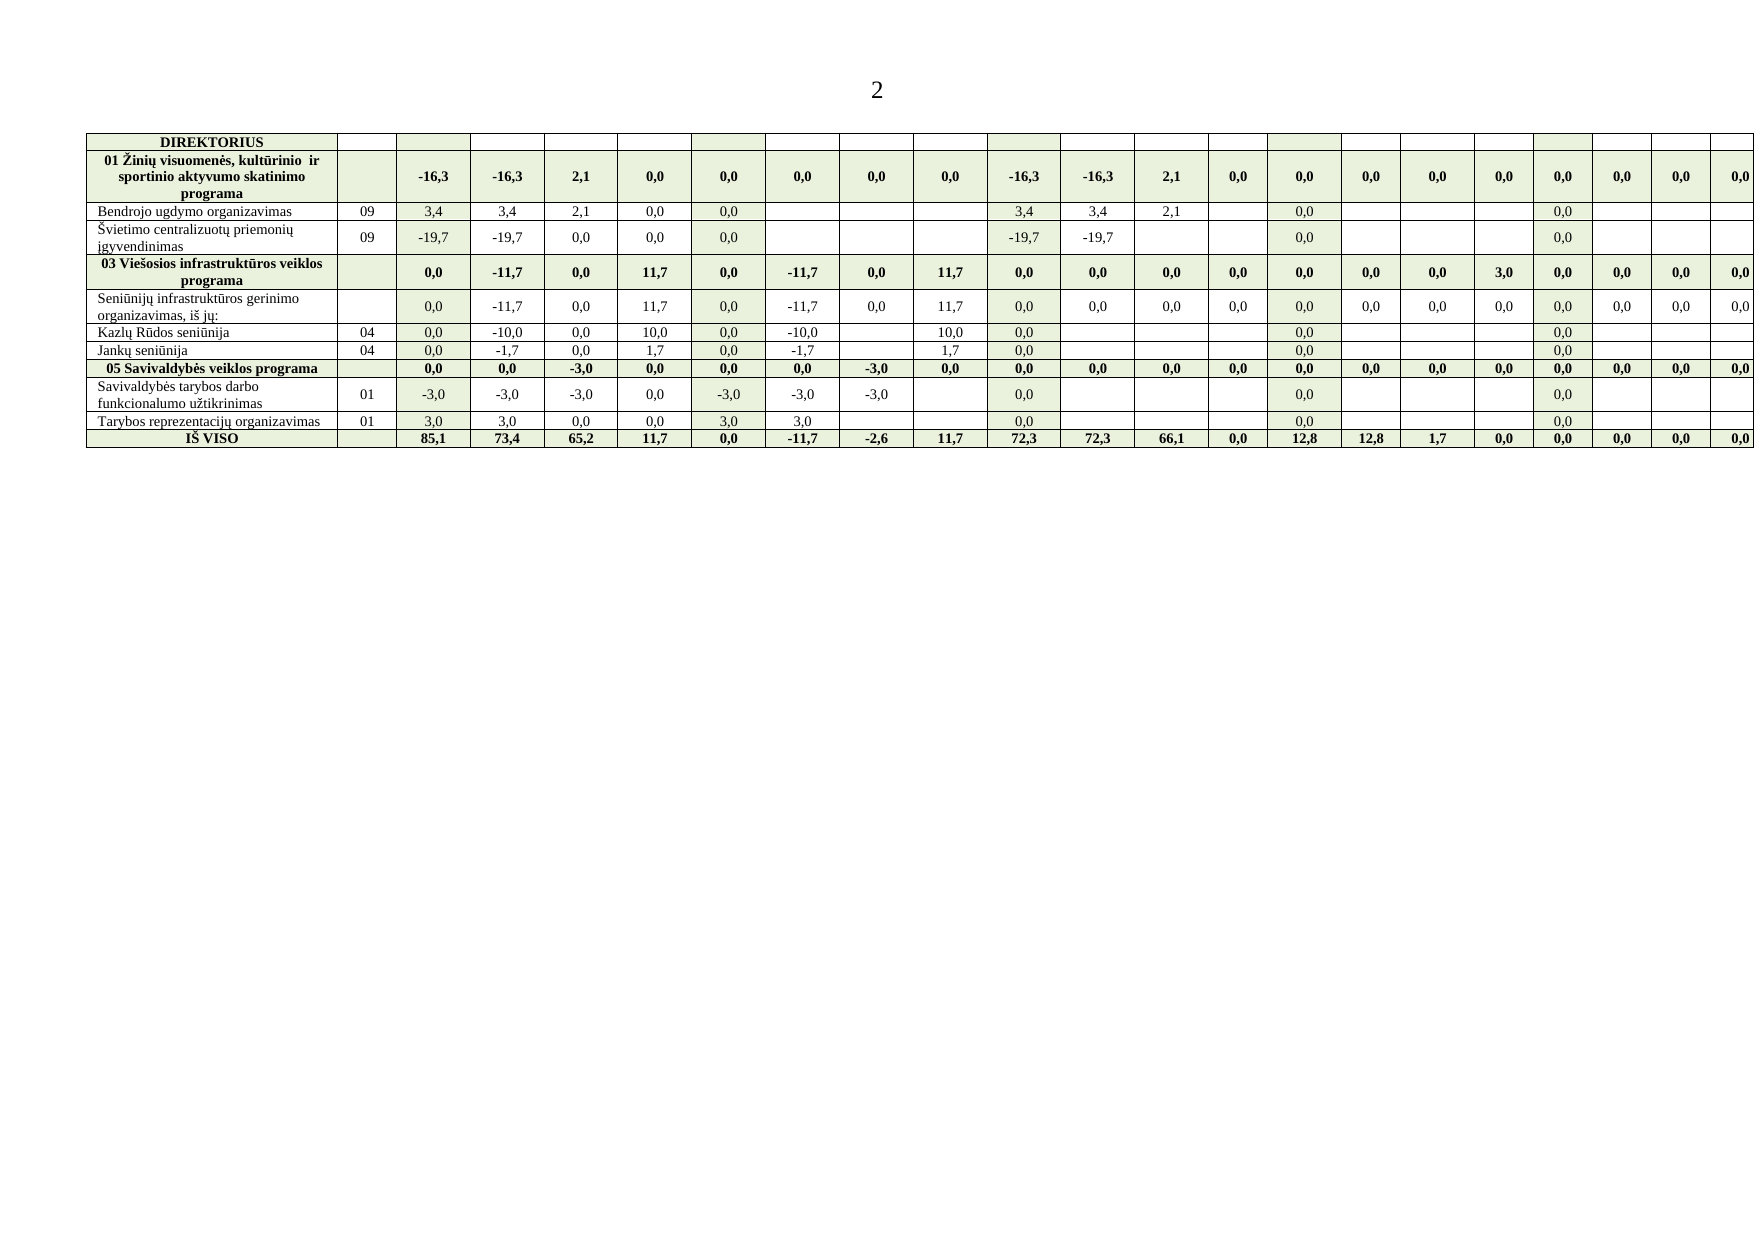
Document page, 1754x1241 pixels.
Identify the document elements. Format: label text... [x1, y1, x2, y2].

table_cell 2,1 [1135, 151, 1208, 202]
table_cell [766, 134, 839, 150]
table_cell 11,7 [618, 255, 691, 289]
table_cell [1593, 134, 1651, 150]
table_cell 0,0 [988, 378, 1060, 411]
table_cell -1,7 [471, 342, 544, 359]
table_cell [471, 134, 544, 150]
table_cell 0,0 [1652, 151, 1710, 202]
table_cell 0,0 [988, 290, 1060, 323]
table_cell [914, 378, 987, 411]
table_cell 72,3 [1061, 430, 1134, 447]
table_cell -11,7 [471, 255, 544, 289]
table_cell 0,0 [397, 360, 470, 377]
table_cell 01 [338, 412, 396, 429]
table_cell 10,0 [618, 324, 691, 341]
table_cell 04 [338, 342, 396, 359]
table_cell [1342, 378, 1400, 411]
table_cell 0,0 [766, 360, 839, 377]
table_cell 0,0 [1061, 255, 1134, 289]
table_cell 0,0 [1593, 255, 1651, 289]
table_cell 11,7 [618, 290, 691, 323]
table_cell -10,0 [766, 324, 839, 341]
table_cell [1401, 324, 1474, 341]
table_cell [1209, 324, 1267, 341]
table_cell 0,0 [692, 151, 765, 202]
table_cell 0,0 [1475, 430, 1533, 447]
table_cell 3,4 [988, 203, 1060, 219]
table_cell 0,0 [1268, 203, 1341, 219]
table_cell 72,3 [988, 430, 1060, 447]
table_cell [1401, 134, 1474, 150]
table_cell 0,0 [1209, 255, 1267, 289]
table_cell 0,0 [1534, 430, 1592, 447]
table_cell -10,0 [471, 324, 544, 341]
table_cell 11,7 [618, 430, 691, 447]
table_cell 3,0 [1475, 255, 1533, 289]
table_cell 0,0 [1534, 378, 1592, 411]
table_cell 3,0 [692, 412, 765, 429]
table_cell [397, 134, 470, 150]
table_cell 1,7 [914, 342, 987, 359]
table_cell 65,2 [545, 430, 617, 447]
table_cell 3,4 [471, 203, 544, 219]
table_cell -11,7 [766, 430, 839, 447]
table_cell Bendrojo ugdymo organizavimas [87, 203, 337, 219]
table_cell 0,0 [1268, 255, 1341, 289]
table_cell 0,0 [1342, 290, 1400, 323]
table_cell [914, 134, 987, 150]
table_cell [988, 134, 1060, 150]
table_cell [1711, 134, 1753, 150]
table_cell -3,0 [840, 378, 913, 411]
table_cell [338, 290, 396, 323]
table_cell [1652, 221, 1710, 254]
table_cell [1711, 221, 1753, 254]
table_cell [1061, 342, 1134, 359]
table_cell 2,1 [545, 203, 617, 219]
table_cell -16,3 [471, 151, 544, 202]
table_cell 0,0 [397, 342, 470, 359]
table_cell [1475, 342, 1533, 359]
table_cell -16,3 [1061, 151, 1134, 202]
table_cell 3,0 [471, 412, 544, 429]
table_cell [1652, 342, 1710, 359]
table_cell 0,0 [471, 360, 544, 377]
table_cell [1652, 134, 1710, 150]
table_cell 0,0 [1061, 360, 1134, 377]
table_cell 0,0 [397, 255, 470, 289]
table_cell [1135, 378, 1208, 411]
table_cell 0,0 [1475, 360, 1533, 377]
table_cell 0,0 [618, 360, 691, 377]
table_cell [914, 221, 987, 254]
table_cell 0,0 [397, 324, 470, 341]
table_cell [1475, 412, 1533, 429]
table_cell [1652, 412, 1710, 429]
table_cell [692, 134, 765, 150]
table_cell [840, 134, 913, 150]
table_cell 0,0 [1401, 290, 1474, 323]
table_cell 0,0 [545, 412, 617, 429]
table_cell 0,0 [1209, 430, 1267, 447]
table_cell 0,0 [618, 412, 691, 429]
table_cell 2,1 [1135, 203, 1208, 219]
table_cell Savivaldybės tarybos darbo funkcionalumo užtikrinimas [87, 378, 337, 411]
table_cell -16,3 [397, 151, 470, 202]
table_cell [1209, 203, 1267, 219]
table_cell -3,0 [692, 378, 765, 411]
table_cell 0,0 [1135, 290, 1208, 323]
table_cell -11,7 [766, 290, 839, 323]
table_cell 0,0 [988, 255, 1060, 289]
table_cell 0,0 [618, 203, 691, 219]
table_cell 0,0 [692, 360, 765, 377]
table_cell 0,0 [914, 360, 987, 377]
table_cell 0,0 [1593, 290, 1651, 323]
table_cell 1,7 [1401, 430, 1474, 447]
table_cell 0,0 [1268, 151, 1341, 202]
table_cell DIREKTORIUS [87, 134, 337, 150]
table_cell [1593, 342, 1651, 359]
table_cell 0,0 [1534, 290, 1592, 323]
table_cell 1,7 [618, 342, 691, 359]
table_cell [766, 203, 839, 219]
table_cell [1593, 324, 1651, 341]
table_cell [840, 342, 913, 359]
table_cell 73,4 [471, 430, 544, 447]
table_cell [1401, 221, 1474, 254]
table_cell [1652, 203, 1710, 219]
table_cell 3,4 [397, 203, 470, 219]
table_cell 0,0 [1401, 360, 1474, 377]
table_cell 0,0 [1475, 151, 1533, 202]
table_cell [338, 430, 396, 447]
table_cell -16,3 [988, 151, 1060, 202]
table_cell 0,0 [692, 203, 765, 219]
table_cell [1475, 221, 1533, 254]
table_cell [1401, 412, 1474, 429]
table_cell 3,4 [1061, 203, 1134, 219]
table_cell 0,0 [545, 324, 617, 341]
table_cell 0,0 [618, 378, 691, 411]
table_cell 11,7 [914, 255, 987, 289]
table_cell [1135, 324, 1208, 341]
table_cell [1209, 342, 1267, 359]
table_cell 0,0 [1401, 255, 1474, 289]
table_cell -3,0 [397, 378, 470, 411]
table_cell 0,0 [1711, 360, 1753, 377]
table_cell 04 [338, 324, 396, 341]
table_cell [1593, 203, 1651, 219]
table_cell [1593, 378, 1651, 411]
table_cell 0,0 [988, 324, 1060, 341]
table_cell [914, 203, 987, 219]
table_cell [1475, 378, 1533, 411]
table_cell [1268, 134, 1341, 150]
table_cell Jankų seniūnija [87, 342, 337, 359]
table_cell 0,0 [1534, 324, 1592, 341]
table_cell 0,0 [1268, 378, 1341, 411]
table_cell [840, 324, 913, 341]
table_cell 11,7 [914, 430, 987, 447]
table_cell [1711, 324, 1753, 341]
table_cell 09 [338, 221, 396, 254]
table_cell 0,0 [1593, 151, 1651, 202]
table_cell 0,0 [1401, 151, 1474, 202]
table_cell 0,0 [840, 151, 913, 202]
table_cell -3,0 [471, 378, 544, 411]
table_cell 0,0 [1711, 290, 1753, 323]
table_cell 0,0 [1209, 290, 1267, 323]
table_cell 0,0 [988, 342, 1060, 359]
table_cell [1342, 324, 1400, 341]
table_cell [840, 221, 913, 254]
table_cell [840, 203, 913, 219]
table_cell 66,1 [1135, 430, 1208, 447]
table_cell [1342, 412, 1400, 429]
table_cell 01 Žinių visuomenės, kultūrinio ir sportinio aktyvumo skatinimo programa [87, 151, 337, 202]
table_cell -19,7 [397, 221, 470, 254]
table_cell [1061, 324, 1134, 341]
table_cell [914, 412, 987, 429]
table_cell 09 [338, 203, 396, 219]
table_cell Tarybos reprezentacijų organizavimas [87, 412, 337, 429]
table_cell 12,8 [1268, 430, 1341, 447]
table_cell [840, 412, 913, 429]
table_cell 0,0 [1534, 360, 1592, 377]
table_cell -19,7 [1061, 221, 1134, 254]
table_cell [1401, 203, 1474, 219]
table_cell 0,0 [618, 221, 691, 254]
table_cell 0,0 [692, 221, 765, 254]
table_cell -3,0 [766, 378, 839, 411]
table_cell [338, 151, 396, 202]
table_cell 0,0 [1209, 360, 1267, 377]
table_cell 0,0 [1342, 151, 1400, 202]
table_cell 0,0 [692, 430, 765, 447]
table_cell -3,0 [545, 378, 617, 411]
table_cell 0,0 [692, 324, 765, 341]
table_cell -11,7 [766, 255, 839, 289]
table_cell [1342, 134, 1400, 150]
table_cell 0,0 [988, 360, 1060, 377]
table_cell [1534, 134, 1592, 150]
table_cell 0,0 [1342, 360, 1400, 377]
table_cell [1135, 134, 1208, 150]
table_cell [338, 360, 396, 377]
table_cell [1652, 324, 1710, 341]
table_cell 11,7 [914, 290, 987, 323]
table_cell [1135, 342, 1208, 359]
table_cell [1711, 203, 1753, 219]
table_cell [1342, 221, 1400, 254]
table_cell 0,0 [1268, 324, 1341, 341]
table_cell 0,0 [1268, 360, 1341, 377]
table_cell 0,0 [1534, 203, 1592, 219]
table_cell 0,0 [618, 151, 691, 202]
table_cell [618, 134, 691, 150]
table_cell [1593, 221, 1651, 254]
table_cell 0,0 [766, 151, 839, 202]
table_cell 0,0 [840, 255, 913, 289]
table_cell 3,0 [397, 412, 470, 429]
table_cell [1209, 221, 1267, 254]
table_cell 10,0 [914, 324, 987, 341]
table_cell -11,7 [471, 290, 544, 323]
table_cell IŠ VISO [87, 430, 337, 447]
table_cell 0,0 [545, 342, 617, 359]
table_cell 0,0 [1593, 360, 1651, 377]
table_cell -2,6 [840, 430, 913, 447]
table_cell [1711, 378, 1753, 411]
table_cell 85,1 [397, 430, 470, 447]
table_cell 0,0 [1652, 255, 1710, 289]
table_cell -19,7 [471, 221, 544, 254]
table_cell 0,0 [1711, 151, 1753, 202]
table_cell [1711, 342, 1753, 359]
table_cell 0,0 [1268, 412, 1341, 429]
table_cell 0,0 [1135, 360, 1208, 377]
table_cell 0,0 [692, 255, 765, 289]
table_cell [1652, 378, 1710, 411]
table_cell 0,0 [1209, 151, 1267, 202]
table_cell [1711, 412, 1753, 429]
table_cell 0,0 [545, 290, 617, 323]
table_cell 0,0 [1593, 430, 1651, 447]
table_cell 0,0 [1061, 290, 1134, 323]
table_cell 0,0 [1135, 255, 1208, 289]
table_cell [1061, 134, 1134, 150]
table_cell 0,0 [1268, 221, 1341, 254]
table_cell [338, 134, 396, 150]
table_cell 0,0 [1268, 290, 1341, 323]
table_cell 0,0 [692, 290, 765, 323]
table_cell [1209, 134, 1267, 150]
table_cell 2,1 [545, 151, 617, 202]
table_cell [338, 255, 396, 289]
table_cell 03 Viešosios infrastruktūros veiklos programa [87, 255, 337, 289]
table_cell -1,7 [766, 342, 839, 359]
table_cell 0,0 [914, 151, 987, 202]
table_cell 0,0 [1711, 430, 1753, 447]
table_cell -3,0 [545, 360, 617, 377]
table_cell 0,0 [1534, 221, 1592, 254]
table_cell Švietimo centralizuotų priemonių įgyvendinimas [87, 221, 337, 254]
table_cell 0,0 [1342, 255, 1400, 289]
table_cell [1061, 412, 1134, 429]
table_cell Kazlų Rūdos seniūnija [87, 324, 337, 341]
table_cell 0,0 [1534, 255, 1592, 289]
table_cell 12,8 [1342, 430, 1400, 447]
table_cell -19,7 [988, 221, 1060, 254]
table_cell 05 Savivaldybės veiklos programa [87, 360, 337, 377]
table_cell [1135, 221, 1208, 254]
table_cell [1593, 412, 1651, 429]
table_cell [1061, 378, 1134, 411]
table_cell [1209, 412, 1267, 429]
table_cell [1209, 378, 1267, 411]
table_cell Seniūnijų infrastruktūros gerinimo organizavimas, iš jų: [87, 290, 337, 323]
table_cell 0,0 [545, 255, 617, 289]
table_cell 0,0 [397, 290, 470, 323]
table_cell 0,0 [1652, 360, 1710, 377]
table_cell 0,0 [692, 342, 765, 359]
table_cell [1342, 342, 1400, 359]
table_cell [1475, 324, 1533, 341]
table_cell 01 [338, 378, 396, 411]
table_cell 0,0 [1534, 412, 1592, 429]
table_cell [1401, 342, 1474, 359]
table_cell 0,0 [1534, 151, 1592, 202]
table_cell [1475, 134, 1533, 150]
table_cell [766, 221, 839, 254]
table_cell [1401, 378, 1474, 411]
table_cell 0,0 [840, 290, 913, 323]
table_cell [1475, 203, 1533, 219]
table_cell 3,0 [766, 412, 839, 429]
table_cell 0,0 [1652, 290, 1710, 323]
table_cell [545, 134, 617, 150]
table_cell 0,0 [1652, 430, 1710, 447]
table_cell 0,0 [545, 221, 617, 254]
table_cell [1135, 412, 1208, 429]
table_cell -3,0 [840, 360, 913, 377]
table_cell [1342, 203, 1400, 219]
table_cell 0,0 [1534, 342, 1592, 359]
table_cell 0,0 [1268, 342, 1341, 359]
table_cell 0,0 [988, 412, 1060, 429]
table_cell 0,0 [1711, 255, 1753, 289]
table_cell 0,0 [1475, 290, 1533, 323]
